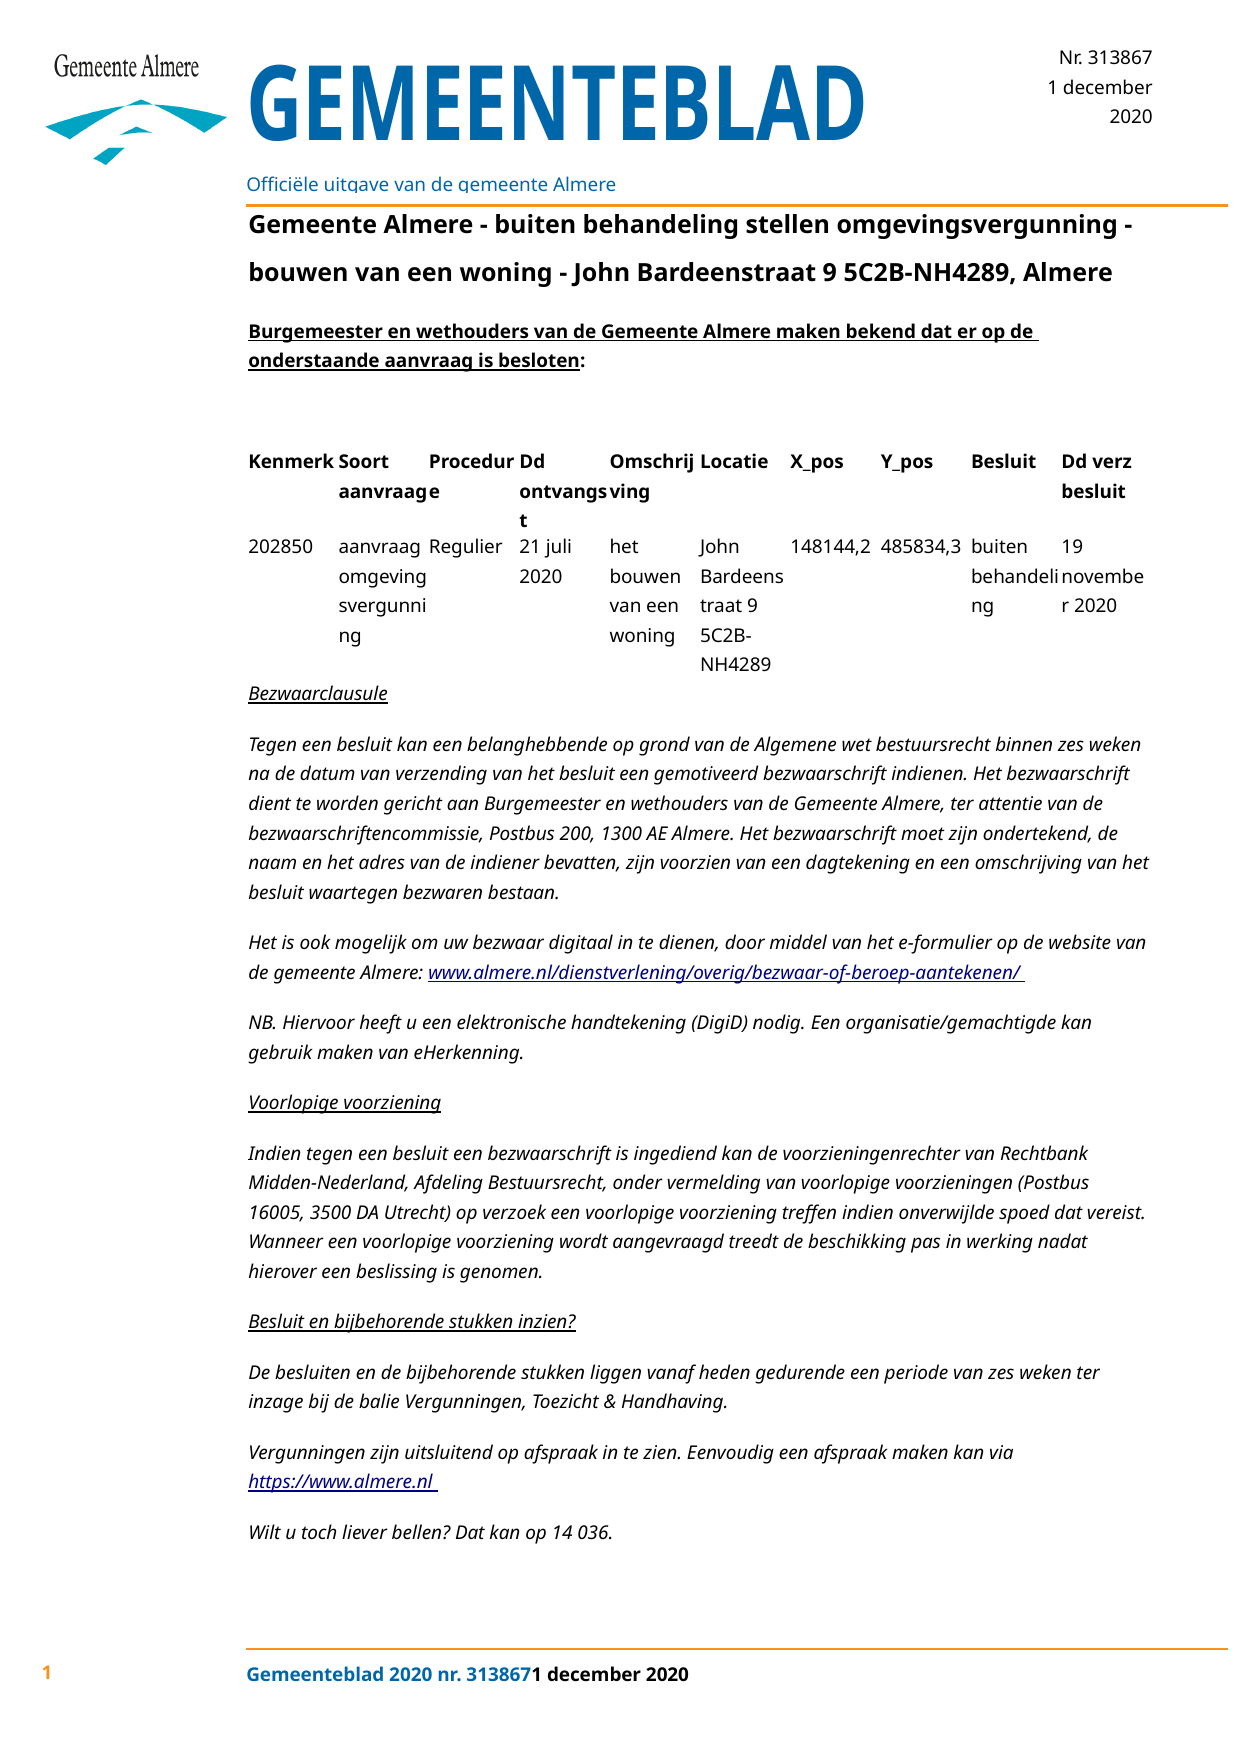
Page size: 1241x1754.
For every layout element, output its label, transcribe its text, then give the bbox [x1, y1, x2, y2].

text Bezwaarclausule [248, 681, 1152, 706]
table_cell buiten behandeling [971, 533, 1061, 677]
picture [41, 47, 231, 172]
text Wilt u toch liever bellen? Dat kan op 14 036. [248, 1519, 1152, 1545]
text NB. Hiervoor heeft u een elektronische handtekening (DigiD) nodig. Een organisatie/gemachtigde kan gebruik maken van eHerkenning. [248, 1009, 1152, 1065]
table_header Besluit [971, 449, 1061, 533]
table_header Omschrijving [609, 449, 700, 533]
table_header Locatie [700, 449, 790, 533]
table_cell 202850 [248, 533, 338, 677]
table_header Procedure [429, 449, 519, 533]
table_cell het bouwen van een woning [609, 533, 700, 677]
text Gemeente Almere - buiten behandeling stellen omgevingsvergunning - bouwen van een woning - John Bardeenstraat 9 5C2B-NH4289, Almere [248, 207, 1152, 288]
table_header Kenmerk [248, 449, 338, 533]
table_header Dd ontvangst [519, 449, 609, 533]
text Besluit en bijbehorende stukken inzien? [248, 1308, 1152, 1334]
text De besluiten en de bijbehorende stukken liggen vanaf heden gedurende een periode van zes weken ter inzage bij de balie Vergunningen, Toezicht & Handhaving. [248, 1359, 1152, 1414]
text Het is ook mogelijk om uw bezwaar digitaal in te dienen, door middel van het e-formulier op de website van de gemeente Almere: www.almere.nl/dienstverlening/overig/bezwaar-of-beroep-aantekenen/ [248, 929, 1152, 985]
table_cell aanvraag omgevingsvergunning [338, 533, 429, 677]
table_cell 21 juli 2020 [519, 533, 609, 677]
table_cell John Bardeenstraat 9 5C2B-NH4289 [700, 533, 790, 677]
table_header Dd verz besluit [1061, 449, 1152, 533]
table_header X_pos [790, 449, 881, 533]
table_cell 148144,2 [790, 533, 881, 677]
table_cell 485834,3 [881, 533, 971, 677]
text Indien tegen een besluit een bezwaarschrift is ingediend kan de voorzieningenrechter van Rechtbank Midden-Nederland, Afdeling Bestuursrecht, onder vermelding van voorlopige voorzieningen (Postbus 16005, 3500 DA Utrecht) op verzoek een voorlopige voorziening treffen indien onverwijlde spoed dat vereist. Wanneer een voorlopige voorziening wordt aangevraagd treedt de beschikking pas in werking nadat hierover een beslissing is genomen. [248, 1140, 1152, 1284]
table_header Y_pos [881, 449, 971, 533]
table_header Soort aanvraag [338, 449, 429, 533]
text Burgemeester en wethouders van de Gemeente Almere maken bekend dat er op de onderstaande aanvraag is besloten: [248, 318, 1152, 373]
table_cell 19 november 2020 [1061, 533, 1152, 677]
table_cell Regulier [429, 533, 519, 677]
text Tegen een besluit kan een belanghebbende op grond van de Algemene wet bestuursrecht binnen zes weken na de datum van verzending van het besluit een gemotiveerd bezwaarschrift indienen. Het bezwaarschrift dient te worden gericht aan Burgemeester en wethouders van de Gemeente Almere, ter attentie van de bezwaarschriftencommissie, Postbus 200, 1300 AE Almere. Het bezwaarschrift moet zijn ondertekend, de naam en het adres van de indiener bevatten, zijn voorzien van een dagtekening en een omschrijving van het besluit waartegen bezwaren bestaan. [248, 731, 1152, 905]
text Voorlopige voorziening [248, 1089, 1152, 1115]
text Vergunningen zijn uitsluitend op afspraak in te zien. Eenvoudig een afspraak maken kan via https://www.almere.nl [248, 1439, 1152, 1494]
